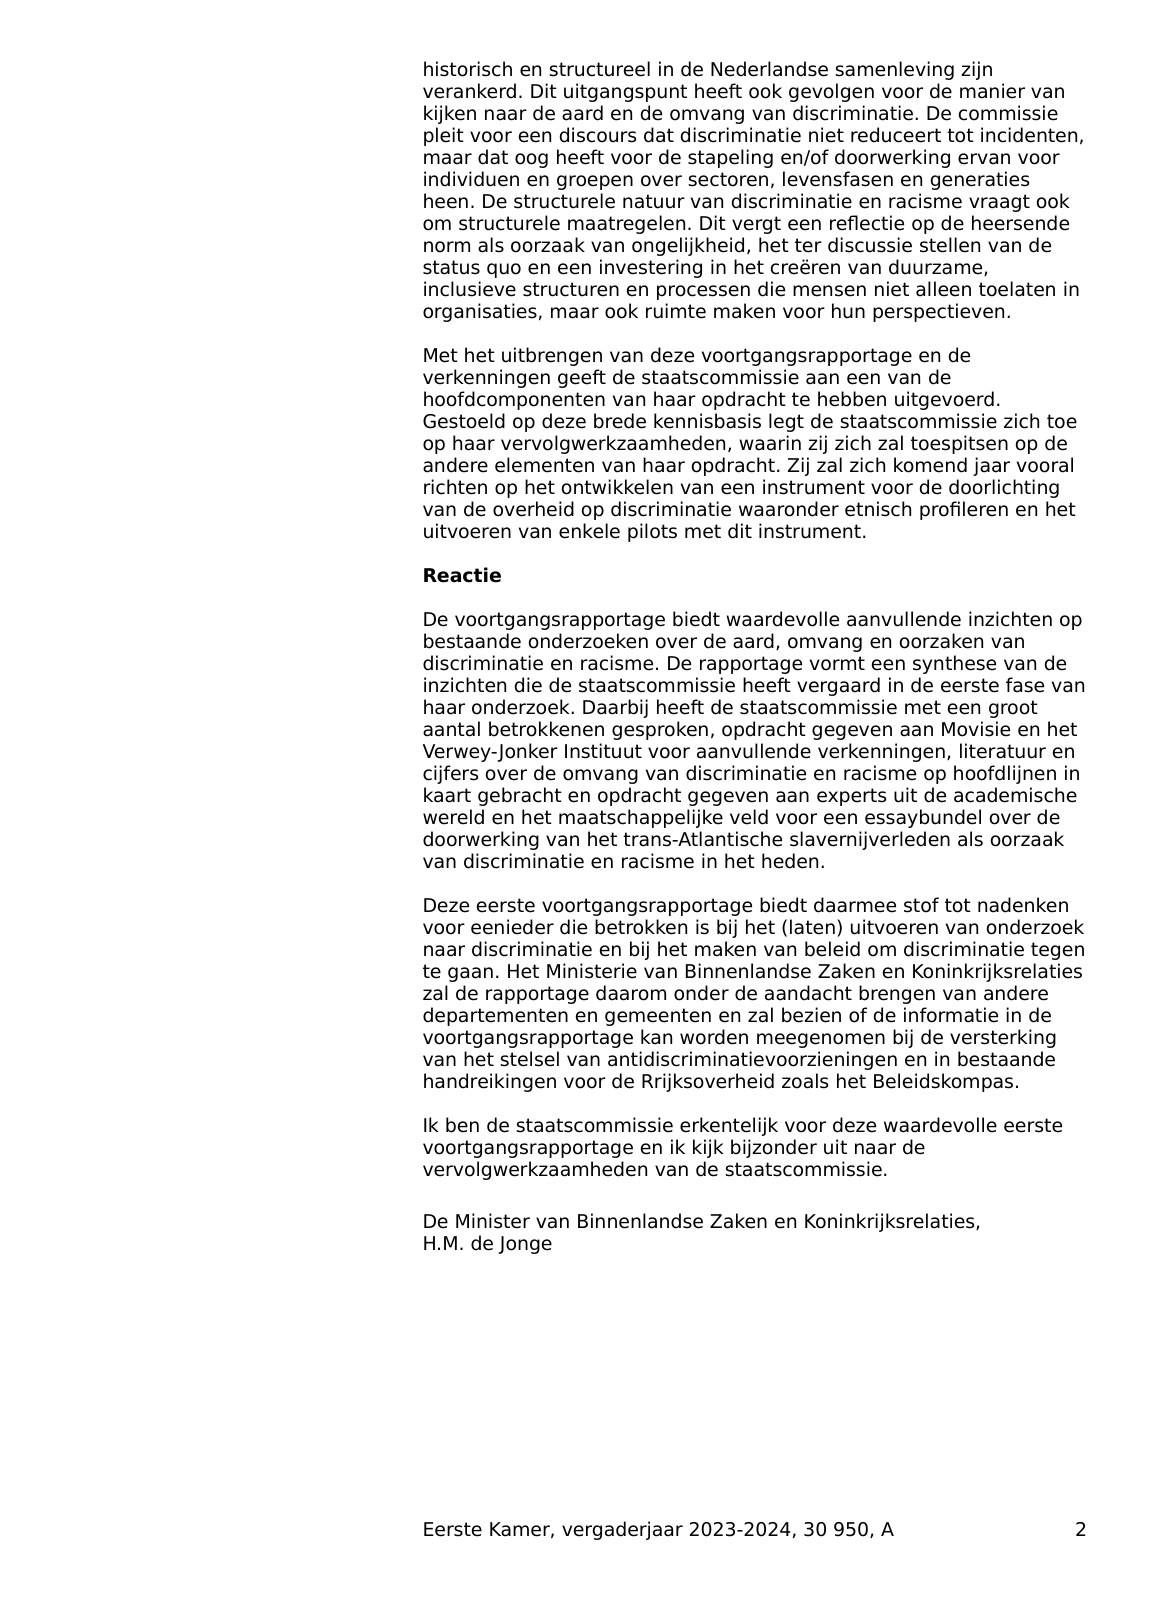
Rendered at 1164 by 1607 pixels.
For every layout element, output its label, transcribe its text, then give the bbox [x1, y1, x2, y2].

subtitle Reactie [422, 565, 1087, 587]
text De voortgangsrapportage biedt waardevolle aanvullende inzichten op bestaande onderzoeken over de aard, omvang en oorzaken van discriminatie en racisme. De rapportage vormt een synthese van de inzichten die de staatscommissie heeft vergaard in de eerste fase van haar onderzoek. Daarbij heeft de staatscommissie met een groot aantal betrokkenen gesproken, opdracht gegeven aan Movisie en het Verwey-Jonker Instituut voor aanvullende verkenningen, literatuur en cijfers over de omvang van discriminatie en racisme op hoofdlijnen in kaart gebracht en opdracht gegeven aan experts uit de academische wereld en het maatschappelijke veld voor een essaybundel over de doorwerking van het trans-Atlantische slavernijverleden als oorzaak van discriminatie en racisme in het heden. [422, 609, 1087, 873]
text Ik ben de staatscommissie erkentelijk voor deze waardevolle eerste voortgangsrapportage en ik kijk bijzonder uit naar de vervolgwerkzaamheden van de staatscommissie. [422, 1115, 1087, 1181]
text De Minister van Binnenlandse Zaken en Koninkrijksrelaties, H.M. de Jonge [422, 1211, 1087, 1255]
text Deze eerste voortgangsrapportage biedt daarmee stof tot nadenken voor eenieder die betrokken is bij het (laten) uitvoeren van onderzoek naar discriminatie en bij het maken van beleid om discriminatie tegen te gaan. Het Ministerie van Binnenlandse Zaken en Koninkrijksrelaties zal de rapportage daarom onder de aandacht brengen van andere departementen en gemeenten en zal bezien of de informatie in de voortgangsrapportage kan worden meegenomen bij de versterking van het stelsel van antidiscriminatievoorzieningen en in bestaande handreikingen voor de Rrijksoverheid zoals het Beleidskompas. [422, 895, 1087, 1093]
text Met het uitbrengen van deze voortgangsrapportage en de verkenningen geeft de staatscommissie aan een van de hoofdcomponenten van haar opdracht te hebben uitgevoerd. Gestoeld op deze brede kennisbasis legt de staatscommissie zich toe op haar vervolgwerkzaamheden, waarin zij zich zal toespitsen op de andere elementen van haar opdracht. Zij zal zich komend jaar vooral richten op het ontwikkelen van een instrument voor de doorlichting van de overheid op discriminatie waaronder etnisch profileren en het uitvoeren van enkele pilots met dit instrument. [422, 345, 1087, 543]
text historisch en structureel in de Nederlandse samenleving zijn verankerd. Dit uitgangspunt heeft ook gevolgen voor de manier van kijken naar de aard en de omvang van discriminatie. De commissie pleit voor een discours dat discriminatie niet reduceert tot incidenten, maar dat oog heeft voor de stapeling en/of doorwerking ervan voor individuen en groepen over sectoren, levensfasen en generaties heen. De structurele natuur van discriminatie en racisme vraagt ook om structurele maatregelen. Dit vergt een reflectie op de heersende norm als oorzaak van ongelijkheid, het ter discussie stellen van de status quo en een investering in het creëren van duurzame, inclusieve structuren en processen die mensen niet alleen toelaten in organisaties, maar ook ruimte maken voor hun perspectieven. [422, 59, 1087, 323]
